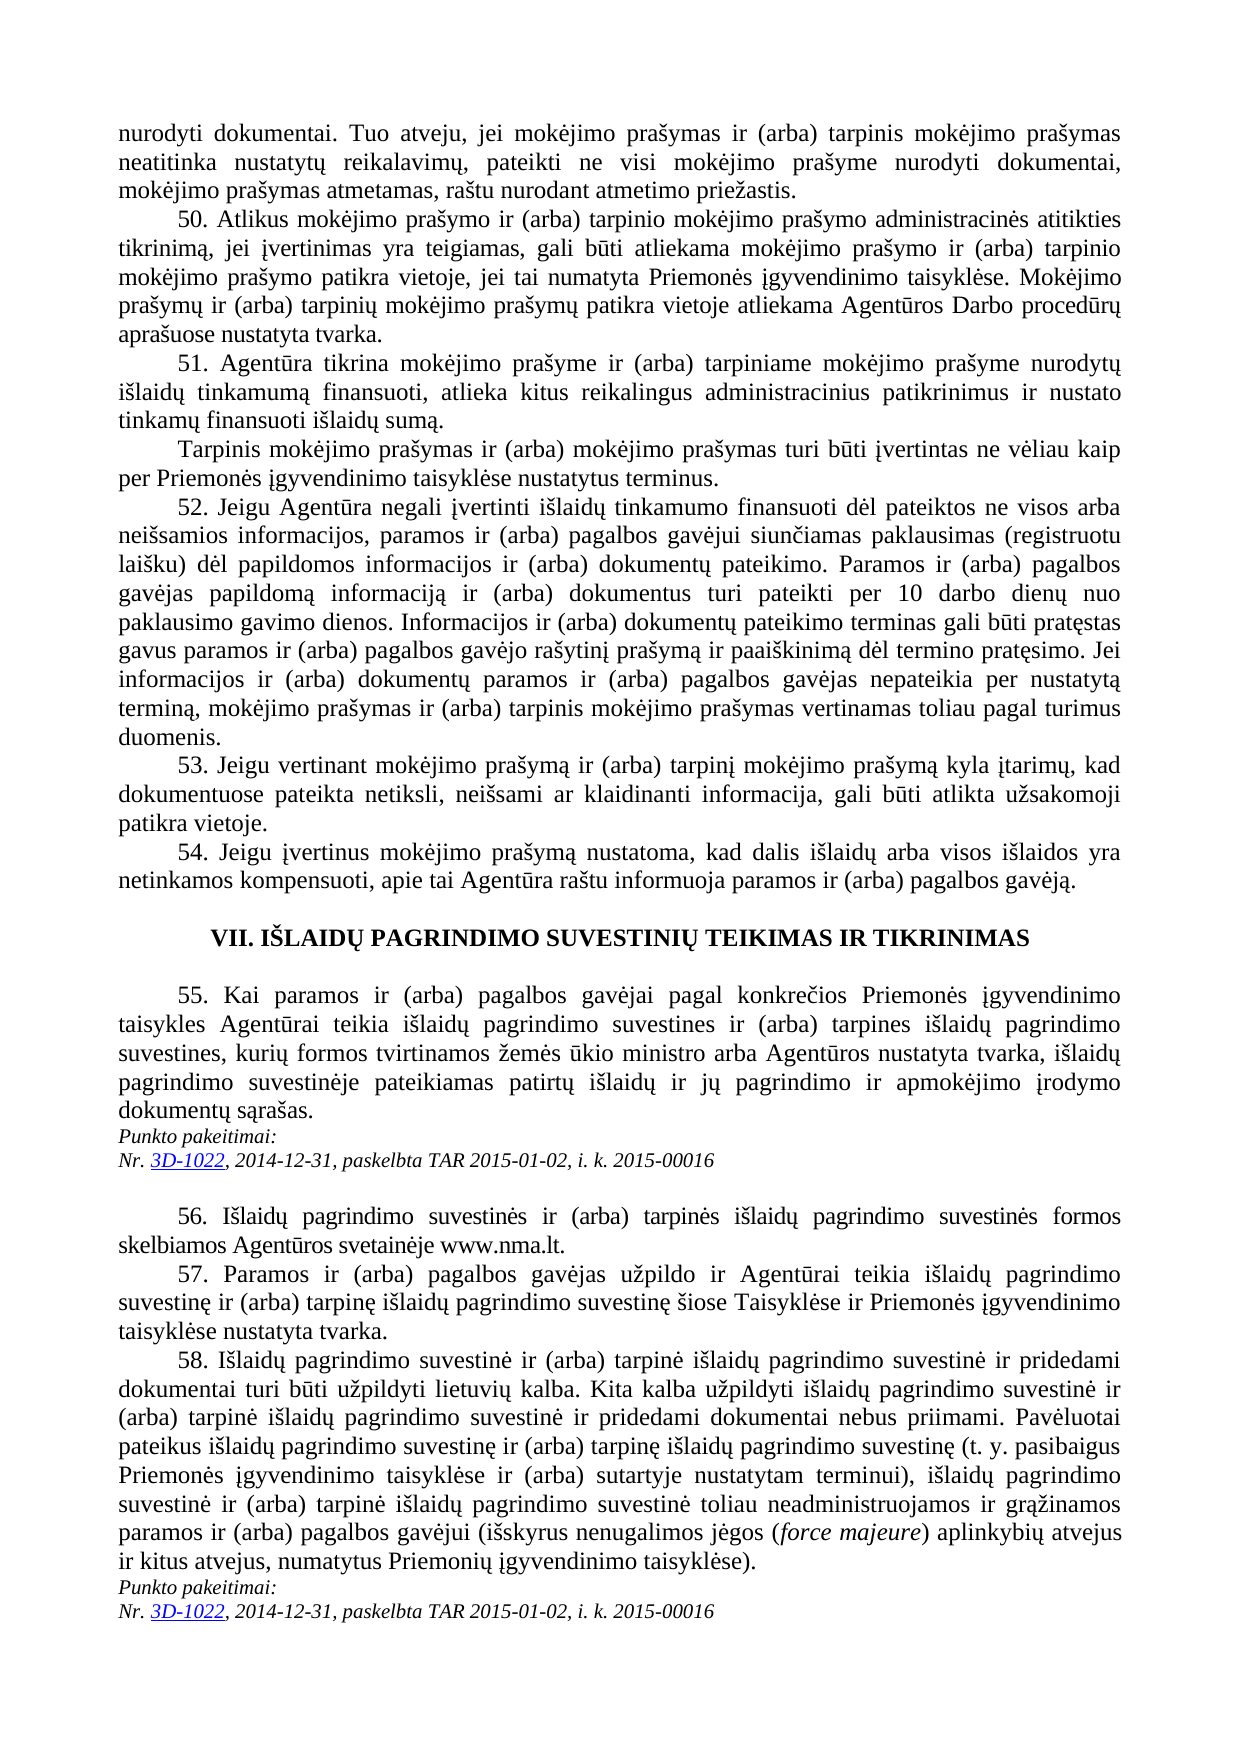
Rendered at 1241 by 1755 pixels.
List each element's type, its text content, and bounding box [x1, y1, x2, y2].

text 54. Jeigu įvertinus mokėjimo prašymą nustatoma, kad dalis išlaidų arba visos išlaidos yra netinkamos kompensuoti, apie tai Agentūra raštu informuoja paramos ir (arba) pagalbos gavėją. [118, 837, 1122, 894]
text Punkto pakeitimai: [118, 1575, 1122, 1599]
text 57. Paramos ir (arba) pagalbos gavėjas užpildo ir Agentūrai teikia išlaidų pagrindimo suvestinę ir (arba) tarpinę išlaidų pagrindimo suvestinę šiose Taisyklėse ir Priemonės įgyvendinimo taisyklėse nustatyta tvarka. [118, 1259, 1122, 1345]
text 58. Išlaidų pagrindimo suvestinė ir (arba) tarpinė išlaidų pagrindimo suvestinė ir pridedami dokumentai turi būti užpildyti lietuvių kalba. Kita kalba užpildyti išlaidų pagrindimo suvestinė ir (arba) tarpinė išlaidų pagrindimo suvestinė ir pridedami dokumentai nebus priimami. Pavėluotai pateikus išlaidų pagrindimo suvestinę ir (arba) tarpinę išlaidų pagrindimo suvestinę (t. y. pasibaigus Priemonės įgyvendinimo taisyklėse ir (arba) sutartyje nustatytam terminui), išlaidų pagrindimo suvestinė ir (arba) tarpinė išlaidų pagrindimo suvestinė toliau neadministruojamos ir grąžinamos paramos ir (arba) pagalbos gavėjui (išskyrus nenugalimos jėgos (force majeure) aplinkybių atvejus ir kitus atvejus, numatytus Priemonių įgyvendinimo taisyklėse). [118, 1345, 1122, 1575]
text 53. Jeigu vertinant mokėjimo prašymą ir (arba) tarpinį mokėjimo prašymą kyla įtarimų, kad dokumentuose pateikta netiksli, neišsami ar klaidinanti informacija, gali būti atlikta užsakomoji patikra vietoje. [118, 751, 1122, 837]
text Tarpinis mokėjimo prašymas ir (arba) mokėjimo prašymas turi būti įvertintas ne vėliau kaip per Priemonės įgyvendinimo taisyklėse nustatytus terminus. [118, 434, 1122, 492]
text VII. IŠLAIDŲ PAGRINDIMO SUVESTINIŲ TEIKIMAS IR TIKRINIMAS [118, 923, 1122, 952]
text 50. Atlikus mokėjimo prašymo ir (arba) tarpinio mokėjimo prašymo administracinės atitikties tikrinimą, jei įvertinimas yra teigiamas, gali būti atliekama mokėjimo prašymo ir (arba) tarpinio mokėjimo prašymo patikra vietoje, jei tai numatyta Priemonės įgyvendinimo taisyklėse. Mokėjimo prašymų ir (arba) tarpinių mokėjimo prašymų patikra vietoje atliekama Agentūros Darbo procedūrų aprašuose nustatyta tvarka. [118, 204, 1122, 348]
text 52. Jeigu Agentūra negali įvertinti išlaidų tinkamumo finansuoti dėl pateiktos ne visos arba neišsamios informacijos, paramos ir (arba) pagalbos gavėjui siunčiamas paklausimas (registruotu laišku) dėl papildomos informacijos ir (arba) dokumentų pateikimo. Paramos ir (arba) pagalbos gavėjas papildomą informaciją ir (arba) dokumentus turi pateikti per 10 darbo dienų nuo paklausimo gavimo dienos. Informacijos ir (arba) dokumentų pateikimo terminas gali būti pratęstas gavus paramos ir (arba) pagalbos gavėjo rašytinį prašymą ir paaiškinimą dėl termino pratęsimo. Jei informacijos ir (arba) dokumentų paramos ir (arba) pagalbos gavėjas nepateikia per nustatytą terminą, mokėjimo prašymas ir (arba) tarpinis mokėjimo prašymas vertinamas toliau pagal turimus duomenis. [118, 492, 1122, 751]
text Nr. 3D-1022, 2014-12-31, paskelbta TAR 2015-01-02, i. k. 2015-00016 [118, 1599, 1122, 1623]
text 55. Kai paramos ir (arba) pagalbos gavėjai pagal konkrečios Priemonės įgyvendinimo taisykles Agentūrai teikia išlaidų pagrindimo suvestines ir (arba) tarpines išlaidų pagrindimo suvestines, kurių formos tvirtinamos žemės ūkio ministro arba Agentūros nustatyta tvarka, išlaidų pagrindimo suvestinėje pateikiamas patirtų išlaidų ir jų pagrindimo ir apmokėjimo įrodymo dokumentų sąrašas. [118, 981, 1122, 1124]
text Nr. 3D-1022, 2014-12-31, paskelbta TAR 2015-01-02, i. k. 2015-00016 [118, 1148, 1122, 1172]
text Punkto pakeitimai: [118, 1124, 1122, 1148]
text 56. Išlaidų pagrindimo suvestinės ir (arba) tarpinės išlaidų pagrindimo suvestinės formos skelbiamos Agentūros svetainėje www.nma.lt. [118, 1201, 1122, 1259]
text 51. Agentūra tikrina mokėjimo prašyme ir (arba) tarpiniame mokėjimo prašyme nurodytų išlaidų tinkamumą finansuoti, atlieka kitus reikalingus administracinius patikrinimus ir nustato tinkamų finansuoti išlaidų sumą. [118, 348, 1122, 434]
text nurodyti dokumentai. Tuo atveju, jei mokėjimo prašymas ir (arba) tarpinis mokėjimo prašymas neatitinka nustatytų reikalavimų, pateikti ne visi mokėjimo prašyme nurodyti dokumentai, mokėjimo prašymas atmetamas, raštu nurodant atmetimo priežastis. [118, 118, 1122, 204]
